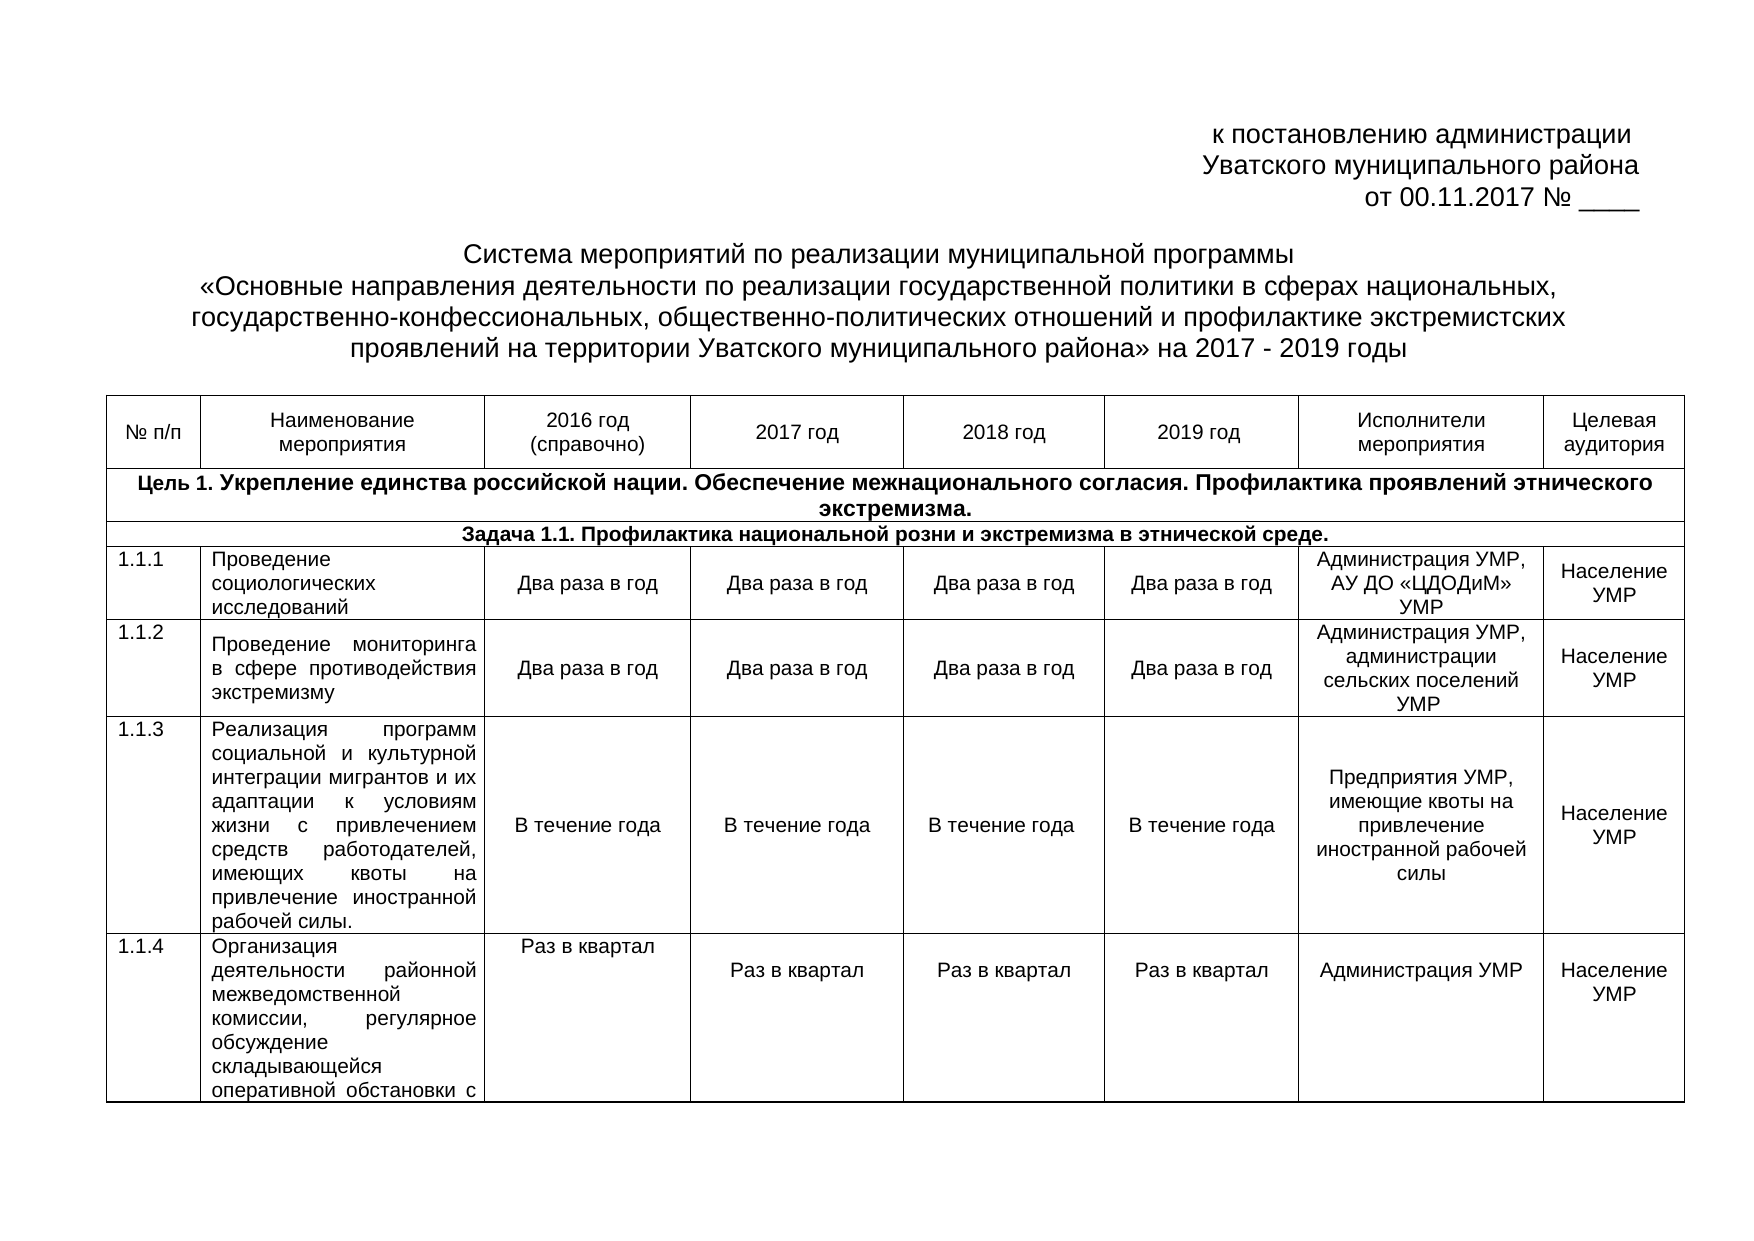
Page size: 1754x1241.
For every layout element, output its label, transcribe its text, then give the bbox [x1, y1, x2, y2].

table_cell Проведение мониторинга в сфере противодействия экстремизму [201, 620, 484, 716]
table_cell Два раза в год [485, 620, 690, 716]
table_cell 1.1.1 [107, 547, 200, 619]
table_cell Администрация УМР, АУ ДО «ЦДОДиМ» УМР [1299, 547, 1543, 619]
table_cell Предприятия УМР, имеющие квоты на привлечение иностранной рабочей силы [1299, 717, 1543, 933]
table_cell Два раза в год [485, 547, 690, 619]
table_cell Население УМР [1544, 547, 1684, 619]
table_cell 1.1.3 [107, 717, 200, 933]
table_cell Раз в квартал [485, 934, 690, 1101]
table_cell Два раза в год [1105, 620, 1298, 716]
table_cell Проведение социологических исследований [201, 547, 484, 619]
text Система мероприятий по реализации муниципальной программы [118, 238, 1639, 269]
table_cell Раз в квартал [691, 934, 903, 1101]
table_cell Цель 1. Укрепление единства российской нации. Обеспечение межнационального согласия. Профилактика проявлений этнического экстремизма. [107, 469, 1684, 521]
table_cell Два раза в год [691, 620, 903, 716]
table_header Исполнители мероприятия [1299, 396, 1543, 467]
table_cell Население УМР [1544, 717, 1684, 933]
table_cell 1.1.4 [107, 934, 200, 1101]
table_cell Раз в квартал [1105, 934, 1298, 1101]
table_header 2019 год [1105, 396, 1298, 467]
table_cell Организация деятельности районной межведомственной комиссии, регулярное обсуждение складывающейся оперативной обстановки с [201, 934, 484, 1101]
table_header Целевая аудитория [1544, 396, 1684, 467]
text «Основные направления деятельности по реализации государственной политики в сферах национальных, государственно-конфессиональных, общественно-политических отношений и профилактике экстремистских проявлений на территории Уватского муниципального района» на 2017 - 2019 годы [118, 269, 1639, 363]
table_cell Администрация УМР, администрации сельских поселений УМР [1299, 620, 1543, 716]
table_header 2017 год [691, 396, 903, 467]
text Уватского муниципального района [118, 149, 1639, 181]
table_header № п/п [107, 396, 200, 467]
table_cell В течение года [1105, 717, 1298, 933]
table_header 2018 год [904, 396, 1104, 467]
table_cell В течение года [485, 717, 690, 933]
table_cell Администрация УМР [1299, 934, 1543, 1101]
table_cell В течение года [691, 717, 903, 933]
text от 00.11.2017 № ____ [118, 181, 1639, 212]
table_cell Реализация программ социальной и культурной интеграции мигрантов и их адаптации к условиям жизни с привлечением средств работодателей, имеющих квоты на привлечение иностранной рабочей силы. [201, 717, 484, 933]
table_cell Два раза в год [904, 547, 1104, 619]
table_header 2016 год (справочно) [485, 396, 690, 467]
table_cell Два раза в год [691, 547, 903, 619]
text к постановлению администрации [118, 118, 1639, 149]
table_cell Два раза в год [904, 620, 1104, 716]
table_cell Раз в квартал [904, 934, 1104, 1101]
table_cell В течение года [904, 717, 1104, 933]
table_header Наименование мероприятия [201, 396, 484, 467]
table_cell 1.1.2 [107, 620, 200, 716]
table_cell Два раза в год [1105, 547, 1298, 619]
table_cell Население УМР [1544, 620, 1684, 716]
table_cell Задача 1.1. Профилактика национальной розни и экстремизма в этнической среде. [107, 522, 1684, 546]
table_cell Население УМР [1544, 934, 1684, 1101]
